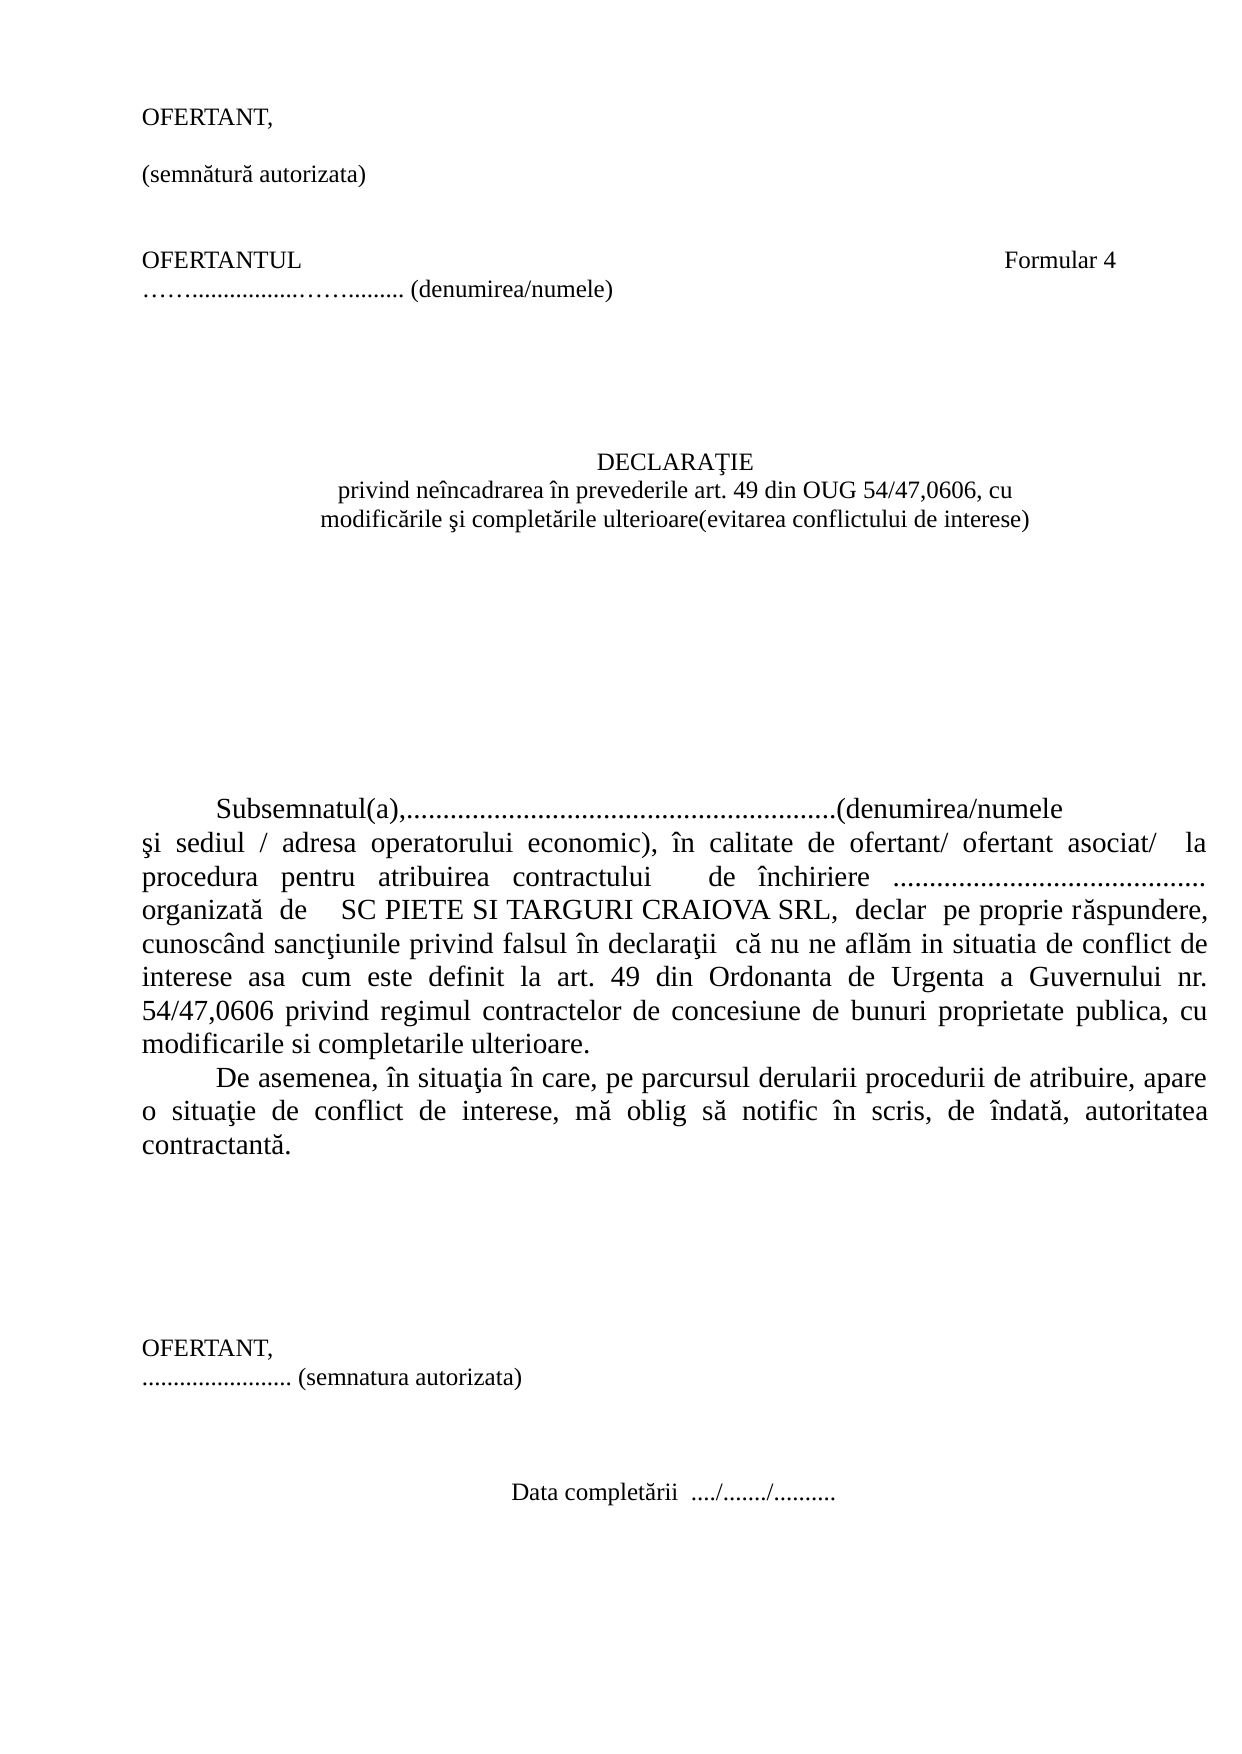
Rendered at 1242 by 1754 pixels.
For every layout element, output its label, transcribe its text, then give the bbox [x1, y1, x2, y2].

text ........................ (semnatura autorizata) [142, 1362, 1208, 1391]
text privind neîncadrarea în prevederile art. 49 din OUG 54/47,0606, cu [142, 475, 1208, 504]
text modificările şi completările ulterioare(evitarea conflictului de interese) [142, 504, 1208, 533]
text Data completării ..../......./.......... [142, 1477, 1208, 1506]
text Subsemnatul(a),...........................................................(denumirea/numele [142, 792, 1208, 825]
text şi sediul / adresa operatorului economic), în calitate de ofertant/ ofertant asociat/ la procedura pentru atribuirea contractului de închiriere ........................................... organizată de SC PIETE SI TARGURI CRAIOVA SRL, declar pe proprie răspundere, cunoscând sancţiunile privind falsul în declaraţii că nu ne aflăm in situatia de conflict de interese asa cum este definit la art. 49 din Ordonanta de Urgenta a Guvernului nr. 54/47,0606 privind regimul contractelor de concesiune de bunuri proprietate publica, cu modificarile si completarile ulterioare. [142, 825, 1208, 1060]
text DECLARAŢIE [142, 447, 1208, 475]
text OFERTANT, [142, 1333, 1208, 1362]
text (semnătură autorizata) [142, 159, 1208, 188]
text …….................……......... (denumirea/numele) [142, 274, 1208, 303]
text OFERTANT, [142, 102, 1208, 130]
text De asemenea, în situaţia în care, pe parcursul derularii procedurii de atribuire, apare o situaţie de conflict de interese, mă oblig să notific în scris, de îndată, autoritatea contractantă. [142, 1060, 1208, 1161]
text OFERTANTUL Formular 4 [142, 245, 1208, 274]
